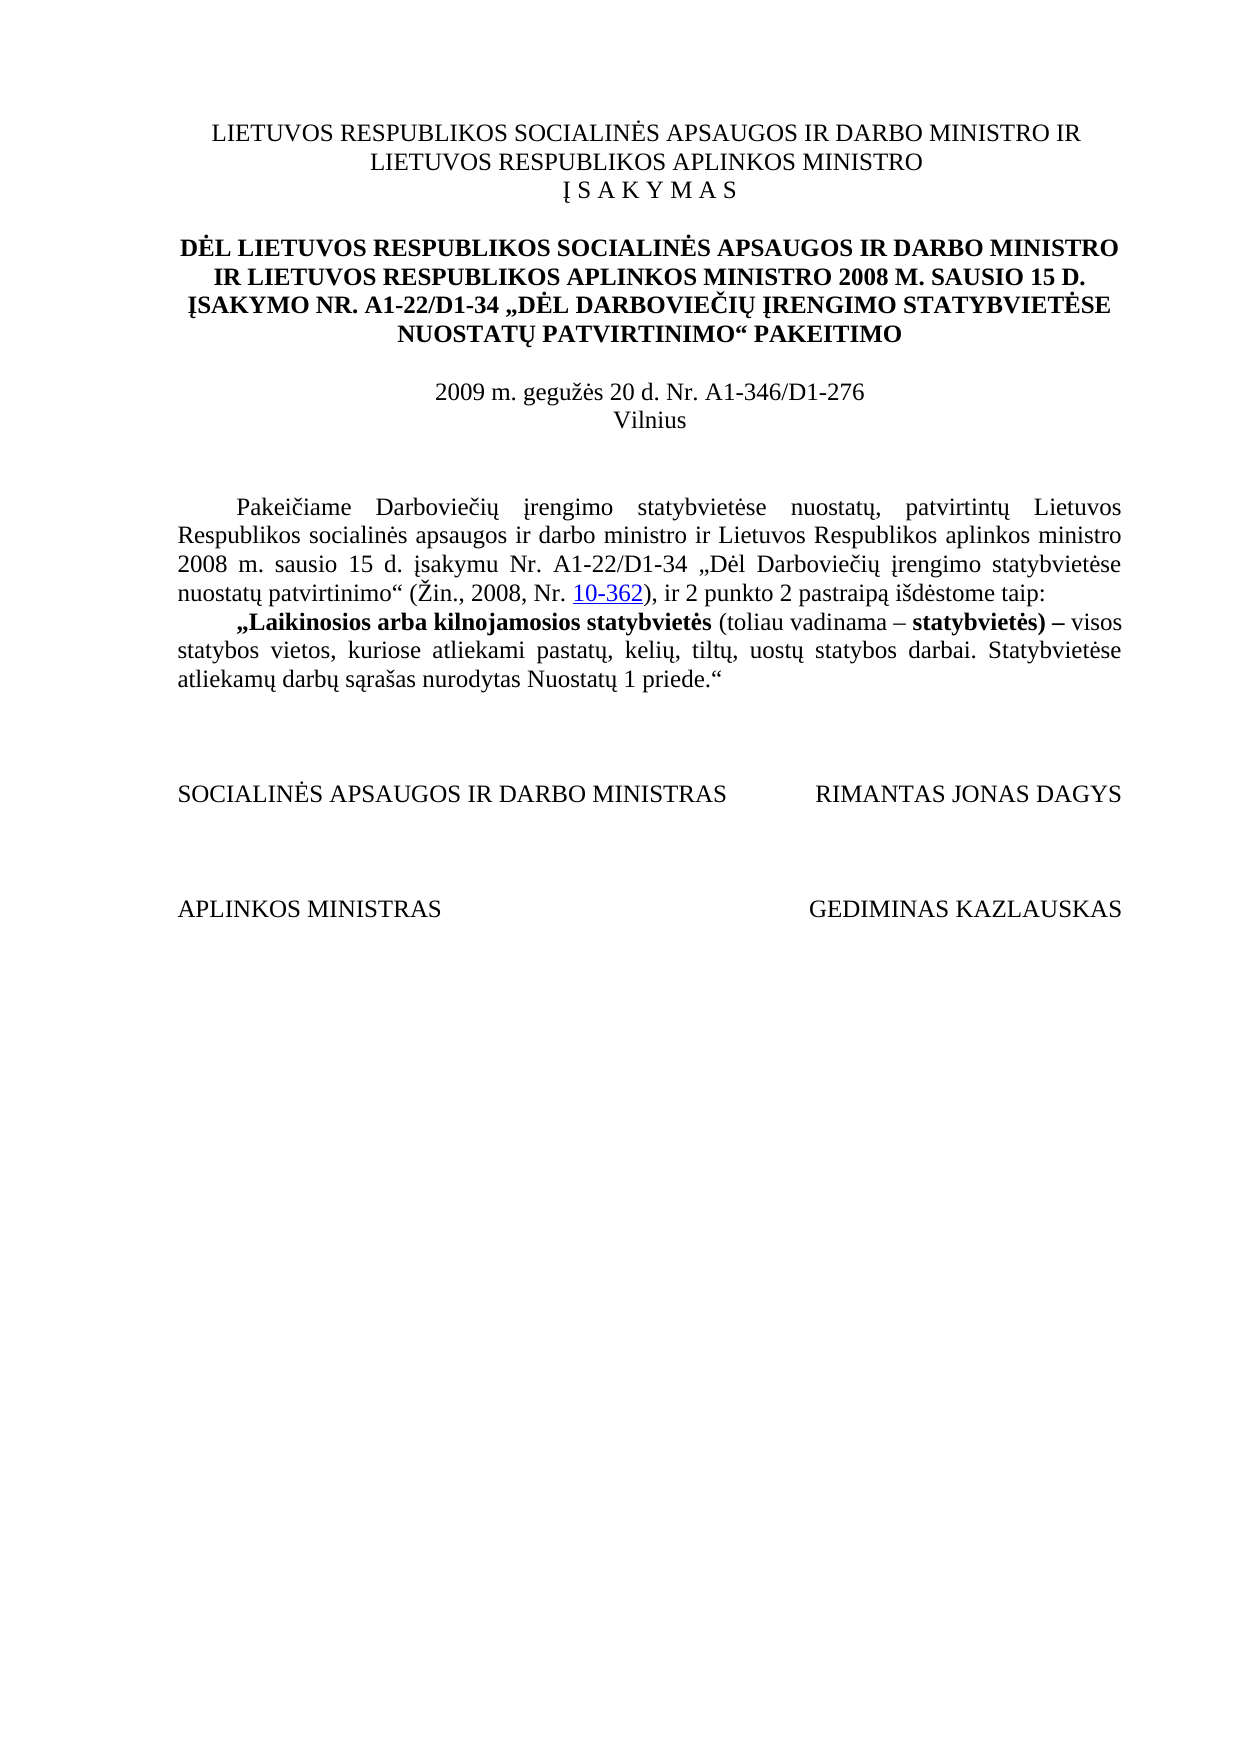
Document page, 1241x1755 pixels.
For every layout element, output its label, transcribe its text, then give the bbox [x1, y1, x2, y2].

text ĮSAKYMAS [177, 176, 1122, 204]
text LIETUVOS RESPUBLIKOS SOCIALINĖS APSAUGOS IR DARBO MINISTRO IR [177, 118, 1122, 147]
text LIETUVOS RESPUBLIKOS APLINKOS MINISTRO [177, 147, 1122, 176]
text DĖL LIETUVOS RESPUBLIKOS SOCIALINĖS APSAUGOS IR DARBO MINISTRO IR LIETUVOS RESPUBLIKOS APLINKOS MINISTRO 2008 M. SAUSIO 15 D. ĮSAKYMO NR. A1-22/D1-34 „DĖL DARBOVIEČIŲ ĮRENGIMO STATYBVIETĖSE NUOSTATŲ PATVIRTINIMO“ PAKEITIMO [177, 233, 1122, 348]
text SOCIALINĖS APSAUGOS IR DARBO MINISTRAS RIMANTAS JONAS DAGYS [177, 779, 1122, 808]
text 2009 m. gegužės 20 d. Nr. A1-346/D1-276 [177, 377, 1122, 406]
text APLINKOS MINISTRAS GEDIMINAS KAZLAUSKAS [177, 894, 1122, 923]
text Pakeičiame Darboviečių įrengimo statybvietėse nuostatų, patvirtintų Lietuvos Respublikos socialinės apsaugos ir darbo ministro ir Lietuvos Respublikos aplinkos ministro 2008 m. sausio 15 d. įsakymu Nr. A1-22/D1-34 „Dėl Darboviečių įrengimo statybvietėse nuostatų patvirtinimo“ (Žin., 2008, Nr. 10-362), ir 2 punkto 2 pastraipą išdėstome taip: [177, 492, 1122, 607]
text „Laikinosios arba kilnojamosios statybvietės (toliau vadinama – statybvietės) – visos statybos vietos, kuriose atliekami pastatų, kelių, tiltų, uostų statybos darbai. Statybvietėse atliekamų darbų sąrašas nurodytas Nuostatų 1 priede.“ [177, 607, 1122, 693]
text Vilnius [177, 406, 1122, 434]
